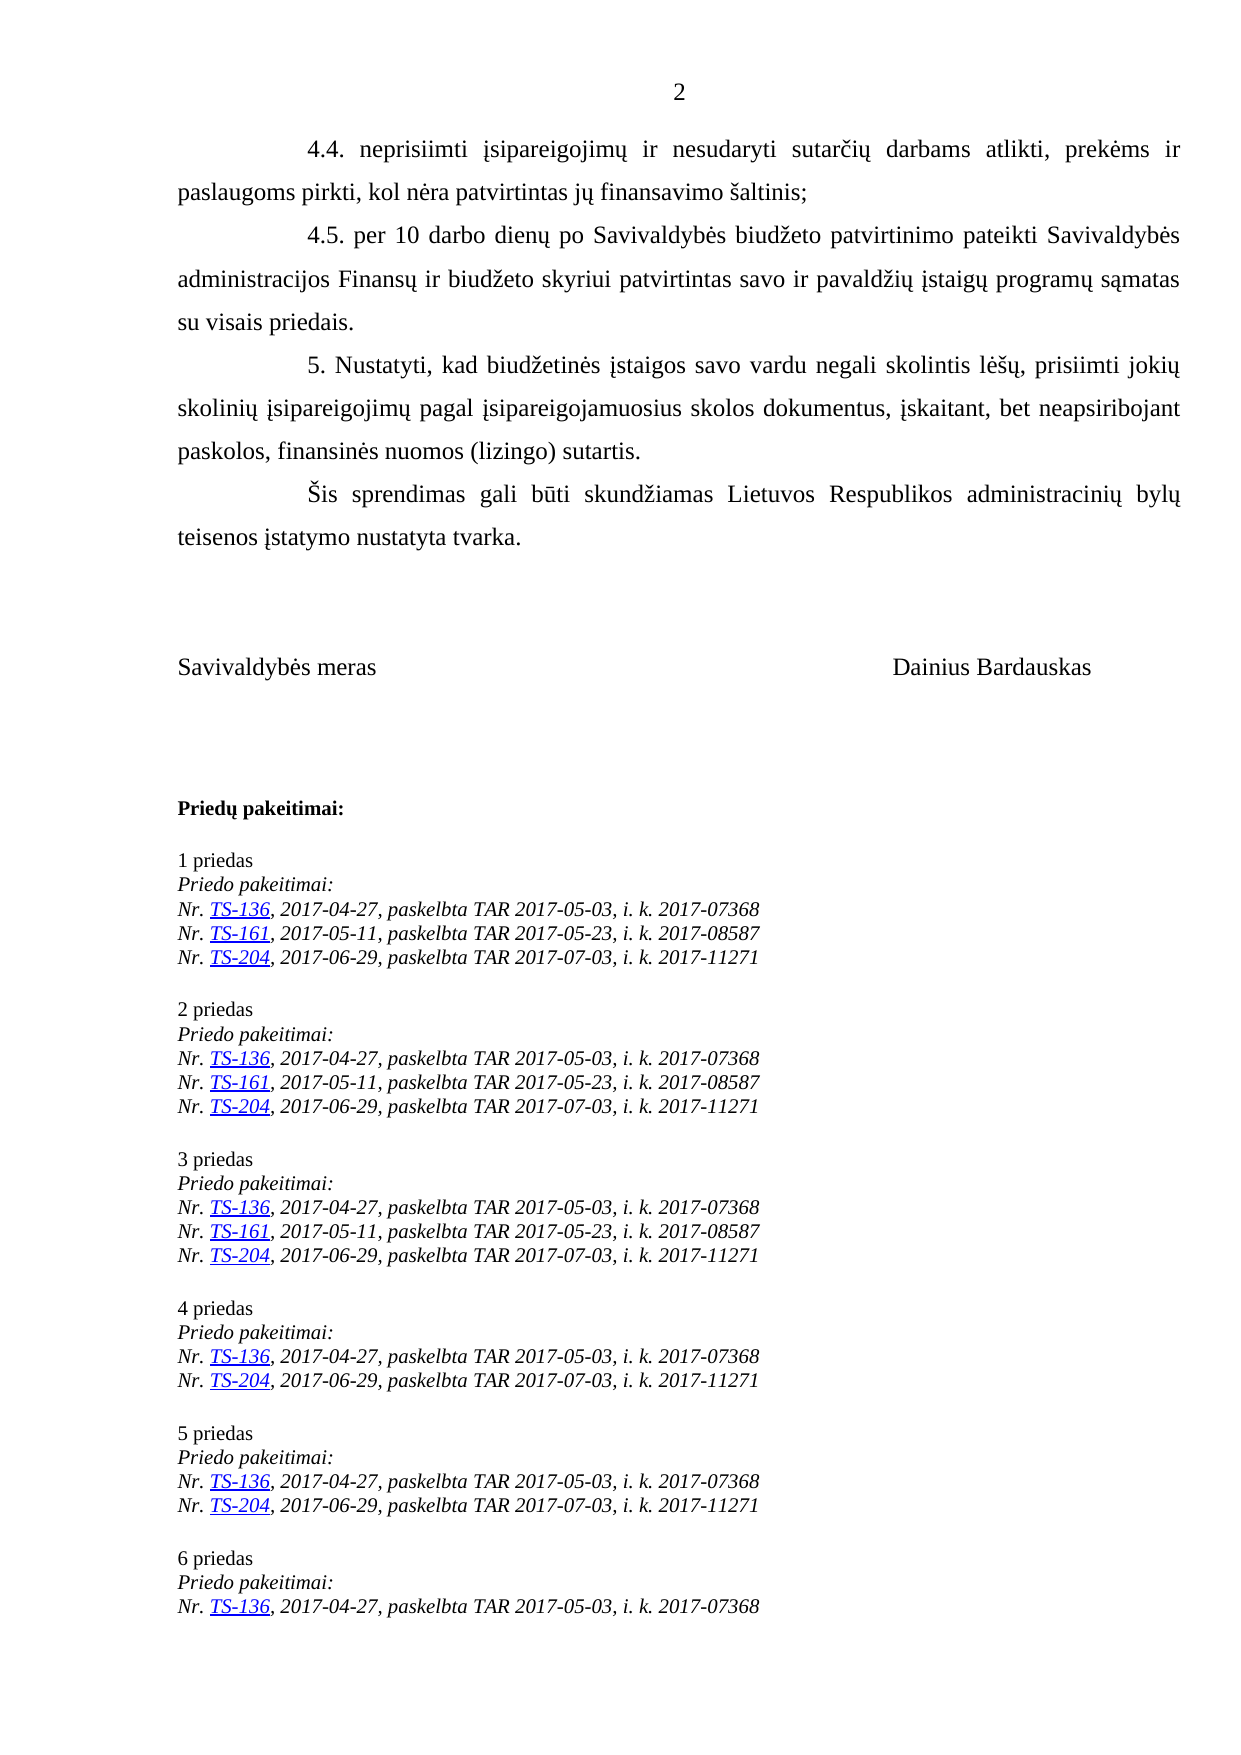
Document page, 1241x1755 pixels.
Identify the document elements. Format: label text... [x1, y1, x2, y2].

text 5 priedas [177, 1421, 1181, 1444]
text 2 priedas [177, 997, 1181, 1021]
text Priedo pakeitimai: [177, 1171, 1181, 1194]
text Nr. TS-161, 2017-05-11, paskelbta TAR 2017-05-23, i. k. 2017-08587 [177, 921, 1181, 944]
text Nr. TS-161, 2017-05-11, paskelbta TAR 2017-05-23, i. k. 2017-08587 [177, 1069, 1181, 1094]
text 5. Nustatyti, kad biudžetinės įstaigos savo vardu negali skolintis lėšų, prisiimti jokių skolinių įsipareigojimų pagal įsipareigojamuosius skolos dokumentus, įskaitant, bet neapsiribojant paskolos, finansinės nuomos (lizingo) sutartis. [177, 350, 1181, 465]
text Nr. TS-136, 2017-04-27, paskelbta TAR 2017-05-03, i. k. 2017-07368 [177, 1046, 1181, 1069]
text Nr. TS-204, 2017-06-29, paskelbta TAR 2017-07-03, i. k. 2017-11271 [177, 1243, 1181, 1267]
text Priedo pakeitimai: [177, 1569, 1181, 1594]
text Nr. TS-136, 2017-04-27, paskelbta TAR 2017-05-03, i. k. 2017-07368 [177, 1469, 1181, 1493]
text 6 priedas [177, 1546, 1181, 1569]
text Nr. TS-136, 2017-04-27, paskelbta TAR 2017-05-03, i. k. 2017-07368 [177, 1594, 1181, 1618]
text 1 priedas [177, 848, 1181, 872]
text Priedų pakeitimai: [177, 796, 1181, 819]
text Nr. TS-136, 2017-04-27, paskelbta TAR 2017-05-03, i. k. 2017-07368 [177, 1344, 1181, 1368]
text Nr. TS-204, 2017-06-29, paskelbta TAR 2017-07-03, i. k. 2017-11271 [177, 1493, 1181, 1517]
text Šis sprendimas gali būti skundžiamas Lietuvos Respublikos administracinių bylų teisenos įstatymo nustatyta tvarka. [177, 479, 1181, 551]
text Nr. TS-136, 2017-04-27, paskelbta TAR 2017-05-03, i. k. 2017-07368 [177, 1194, 1181, 1219]
text Nr. TS-136, 2017-04-27, paskelbta TAR 2017-05-03, i. k. 2017-07368 [177, 896, 1181, 921]
text Priedo pakeitimai: [177, 1319, 1181, 1344]
text Savivaldybės meras Dainius Bardauskas [177, 652, 1181, 681]
text Nr. TS-204, 2017-06-29, paskelbta TAR 2017-07-03, i. k. 2017-11271 [177, 1368, 1181, 1392]
text Nr. TS-161, 2017-05-11, paskelbta TAR 2017-05-23, i. k. 2017-08587 [177, 1219, 1181, 1243]
text 3 priedas [177, 1146, 1181, 1171]
text Nr. TS-204, 2017-06-29, paskelbta TAR 2017-07-03, i. k. 2017-11271 [177, 944, 1181, 969]
text Priedo pakeitimai: [177, 872, 1181, 896]
text Priedo pakeitimai: [177, 1021, 1181, 1046]
text Nr. TS-204, 2017-06-29, paskelbta TAR 2017-07-03, i. k. 2017-11271 [177, 1094, 1181, 1118]
text 4.5. per 10 darbo dienų po Savivaldybės biudžeto patvirtinimo pateikti Savivaldybės administracijos Finansų ir biudžeto skyriui patvirtintas savo ir pavaldžių įstaigų programų sąmatas su visais priedais. [177, 221, 1181, 336]
text 4.4. neprisiimti įsipareigojimų ir nesudaryti sutarčių darbams atlikti, prekėms ir paslaugoms pirkti, kol nėra patvirtintas jų finansavimo šaltinis; [177, 134, 1181, 206]
text Priedo pakeitimai: [177, 1444, 1181, 1469]
text 4 priedas [177, 1296, 1181, 1319]
